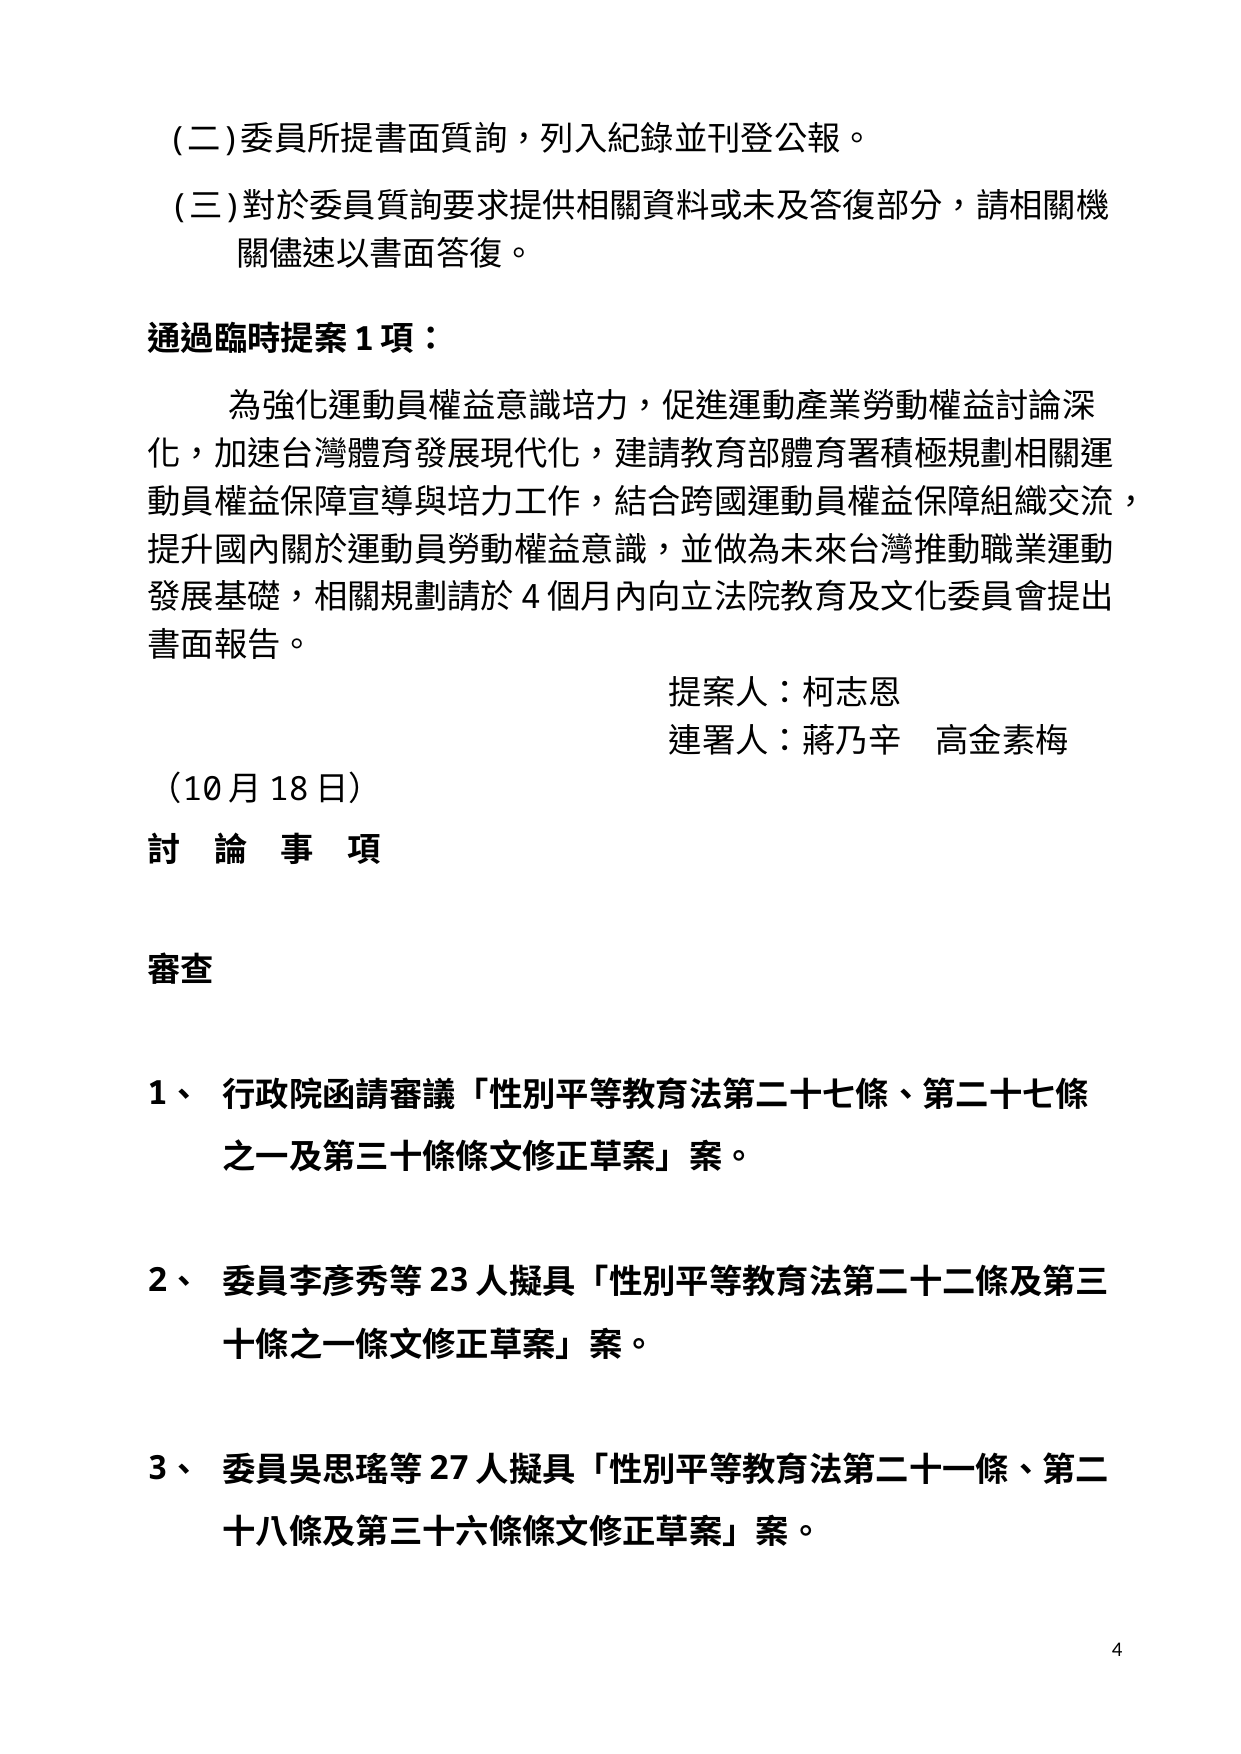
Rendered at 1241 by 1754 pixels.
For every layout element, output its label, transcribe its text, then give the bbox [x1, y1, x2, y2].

text (二)委員所提書面質詢，列入紀錄並刊登公報。 [147, 112, 1122, 160]
list 委員吳思瑤等27人擬具「性別平等教育法第二十一條、第二十八條及第三十六條條文修正草案」案。 [147, 1425, 1122, 1550]
text （10月18日） [149, 762, 1122, 810]
list 委員李彥秀等23人擬具「性別平等教育法第二十二條及第三十條之一條文修正草案」案。 [147, 1237, 1122, 1362]
list 行政院函請審議「性別平等教育法第二十七條、第二十七條之一及第三十條條文修正草案」案。 [147, 1050, 1122, 1175]
text 通過臨時提案1項： [147, 312, 1122, 360]
text 提案人：柯志恩 [147, 666, 1122, 714]
text 審查 [147, 925, 1122, 987]
text 討 論 事 項 [147, 823, 1122, 871]
text 為強化運動員權益意識培力，促進運動產業勞動權益討論深化，加速台灣體育發展現代化，建請教育部體育署積極規劃相關運動員權益保障宣導與培力工作，結合跨國運動員權益保障組織交流，提升國內關於運動員勞動權益意識，並做為未來台灣推動職業運動發展基礎，相關規劃請於4個月內向立法院教育及文化委員會提出書面報告。 [147, 379, 1122, 666]
text 連署人：蔣乃辛 高金素梅 [147, 714, 1122, 762]
text (三)對於委員質詢要求提供相關資料或未及答復部分，請相關機關儘速以書面答復。 [169, 179, 1122, 275]
